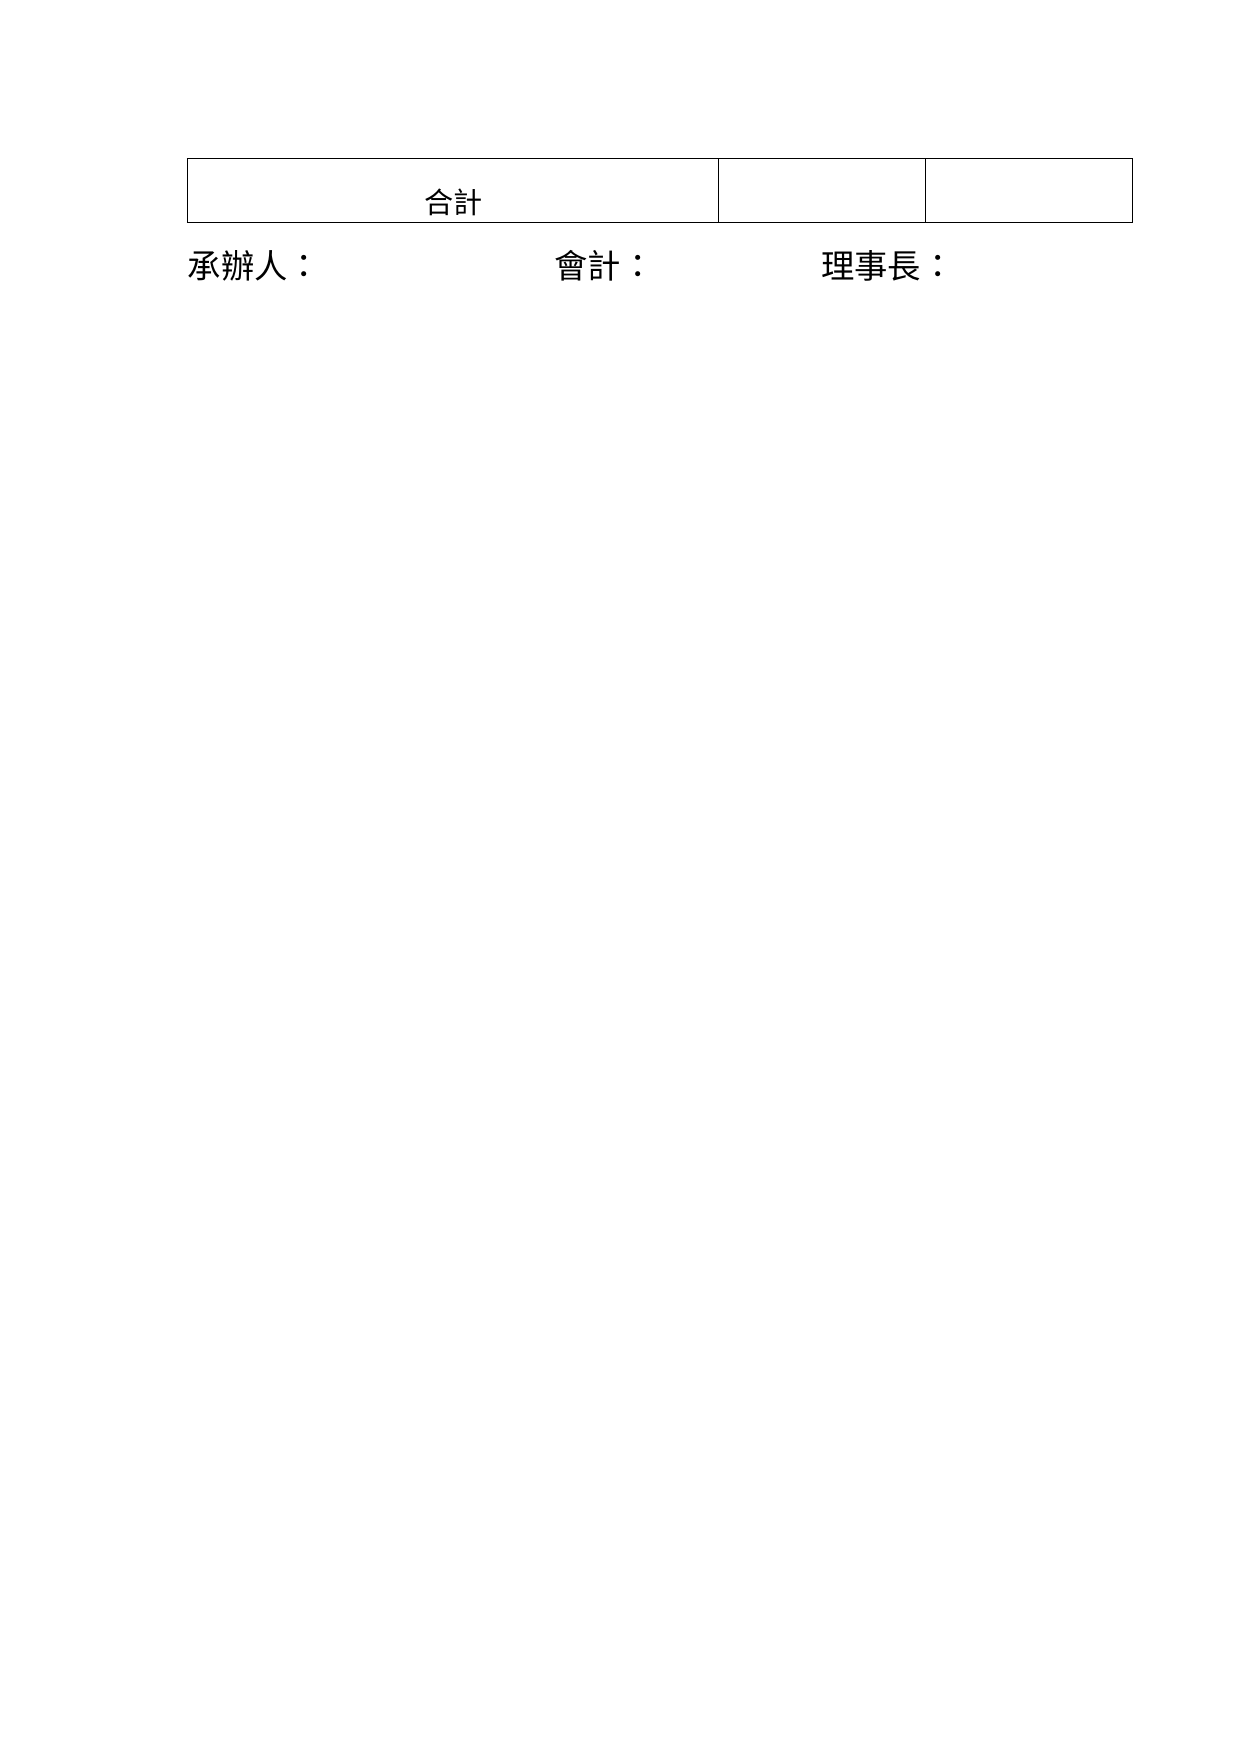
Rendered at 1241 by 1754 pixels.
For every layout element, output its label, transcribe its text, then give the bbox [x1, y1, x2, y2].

table_cell [926, 159, 1132, 222]
text 承辦人： 會計： 理事長： [187, 223, 1053, 285]
table_cell [719, 159, 925, 222]
table_cell 合計 [188, 159, 718, 222]
